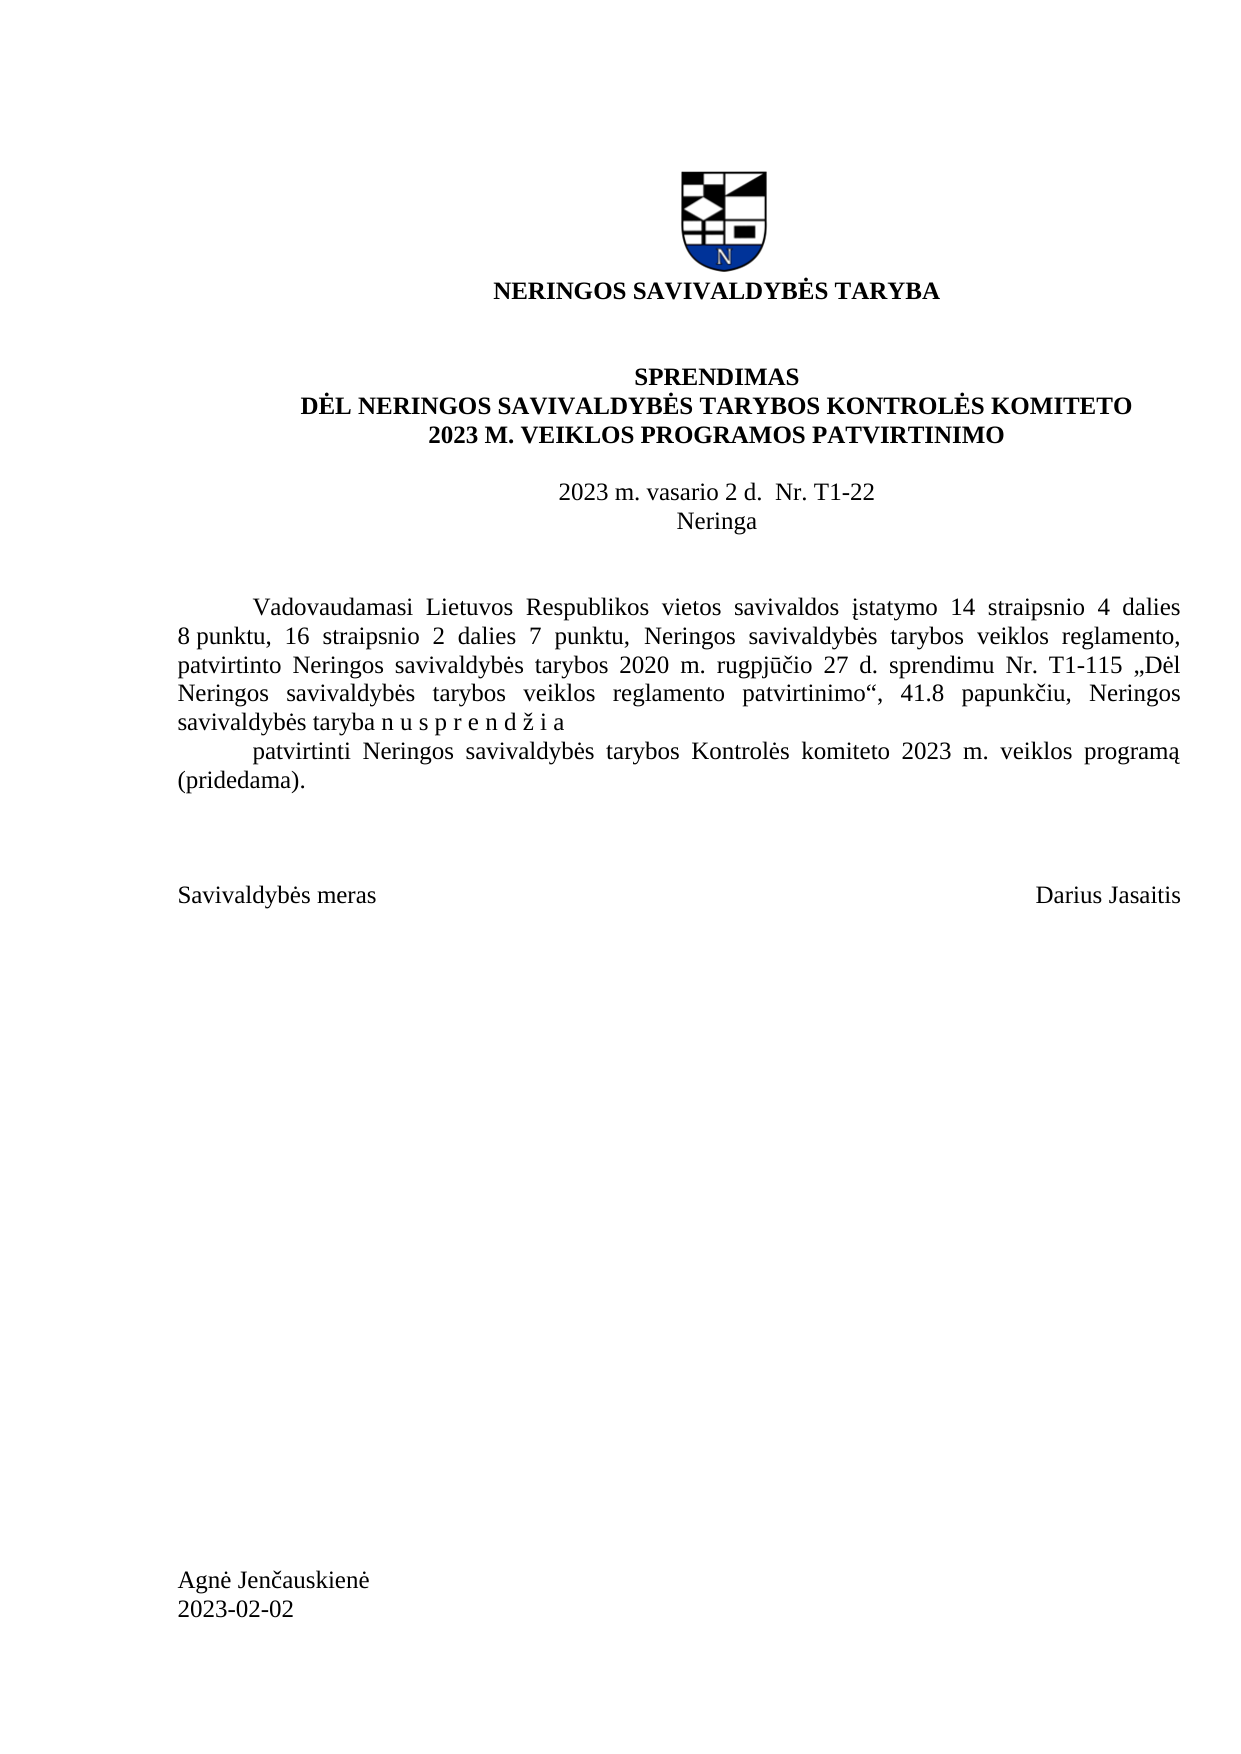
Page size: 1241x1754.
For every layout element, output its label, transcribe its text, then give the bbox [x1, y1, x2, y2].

text Savivaldybės meras Darius Jasaitis [177, 880, 1181, 937]
text NERINGOS SAVIVALDYBĖS TARYBA [177, 276, 1181, 305]
text 2023 M. VEIKLOS PROGRAMOS PATVIRTINIMO [177, 420, 1181, 448]
text SPRENDIMAS [177, 362, 1181, 391]
text DĖL NERINGOS SAVIVALDYBĖS TARYBOS KONTROLĖS KOMITETO [177, 391, 1181, 420]
text patvirtinti Neringos savivaldybės tarybos Kontrolės komiteto 2023 m. veiklos programą (pridedama). [177, 736, 1181, 793]
text Vadovaudamasi Lietuvos Respublikos vietos savivaldos įstatymo 14 straipsnio 4 dalies 8 punktu, 16 straipsnio 2 dalies 7 punktu, Neringos savivaldybės tarybos veiklos reglamento, patvirtinto Neringos savivaldybės tarybos 2020 m. rugpjūčio 27 d. sprendimu Nr. T1-115 „Dėl Neringos savivaldybės tarybos veiklos reglamento patvirtinimo“, 41.8 papunkčiu, Neringos savivaldybės taryba nusprendžia [177, 592, 1181, 736]
text Neringa [177, 506, 1181, 535]
text 2023 m. vasario 2 d. Nr. T1-22 [177, 477, 1181, 506]
